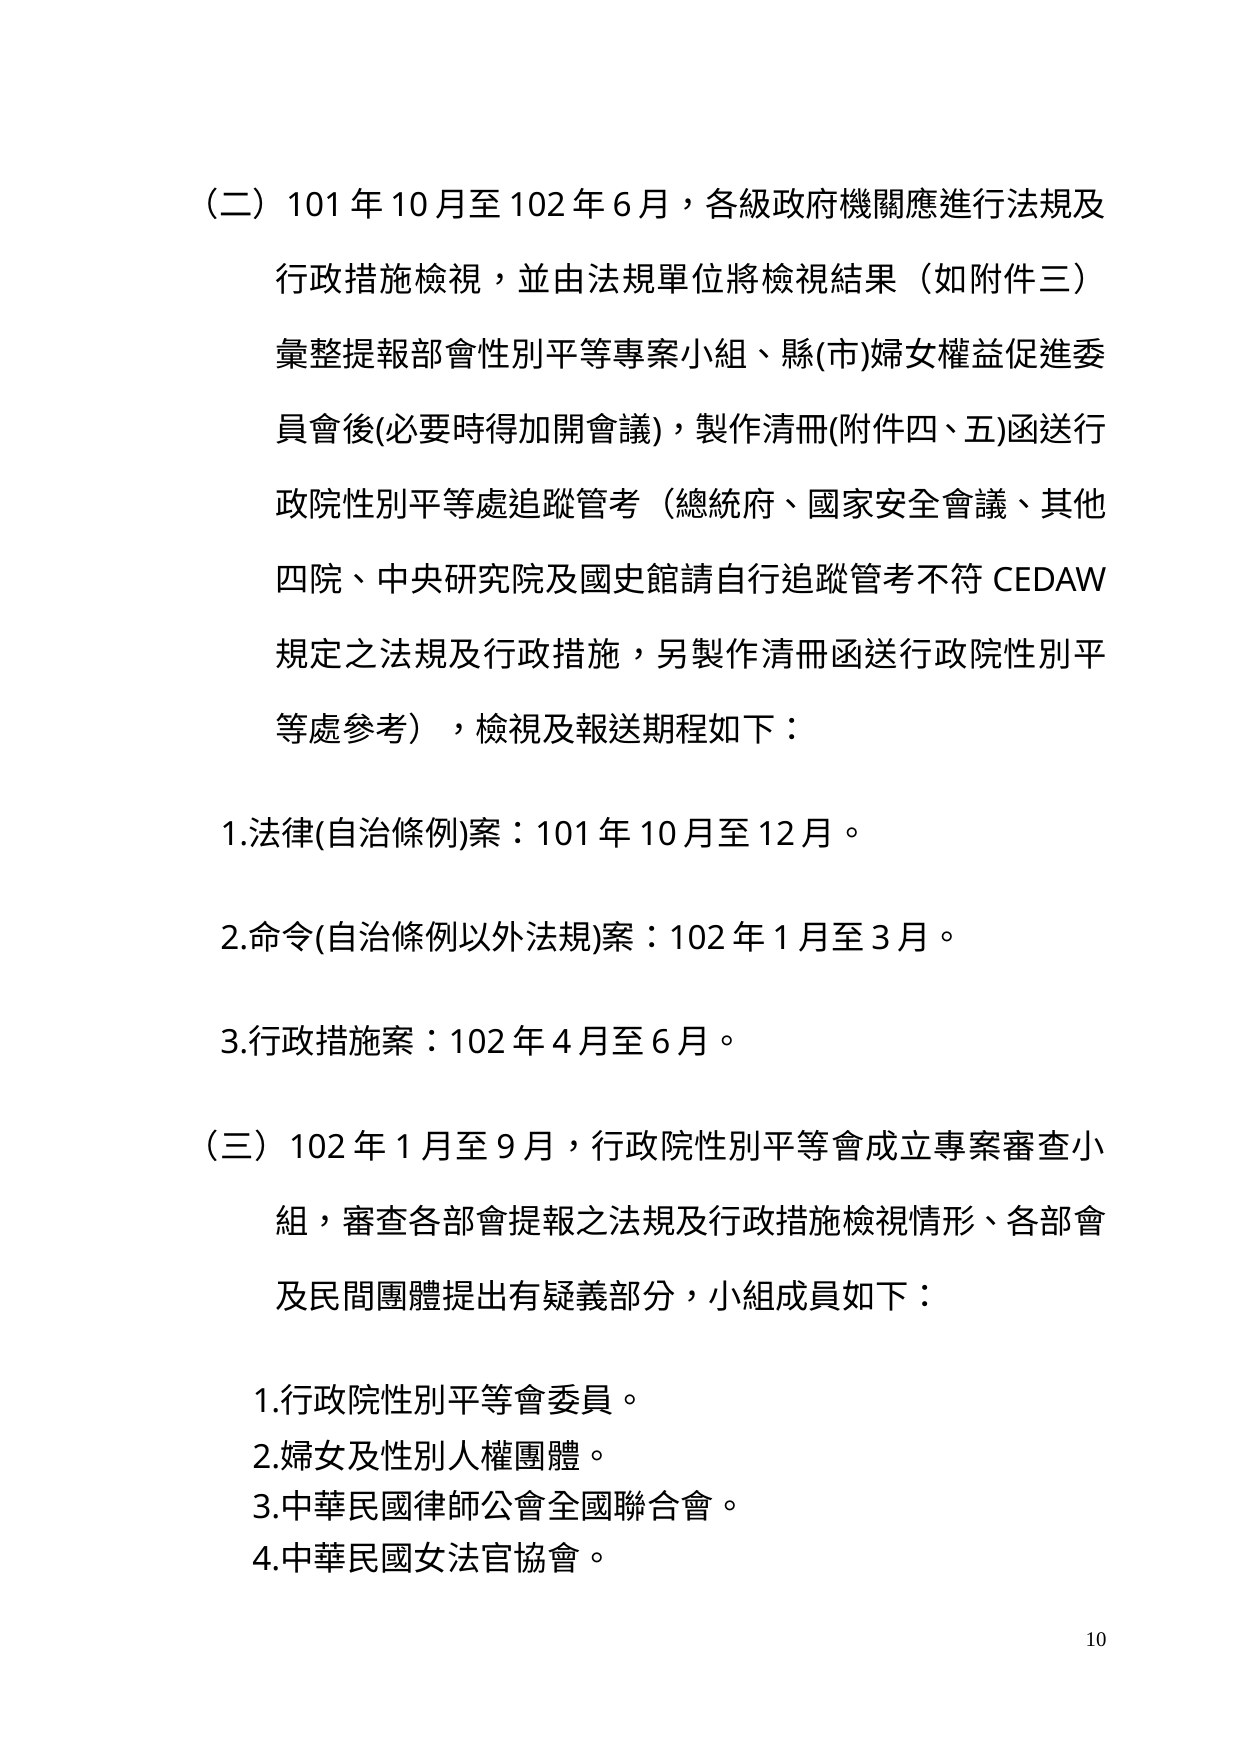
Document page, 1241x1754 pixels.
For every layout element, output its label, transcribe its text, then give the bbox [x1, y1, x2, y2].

text 2.婦女及性別人權團體。 [169, 1435, 969, 1477]
text 3.行政措施案：102年4月至6月。 [186, 1002, 1106, 1077]
text 1.法律(自治條例)案：101年10月至12月。 [186, 794, 1106, 869]
text 4.中華民國女法官協會。 [169, 1529, 969, 1581]
text （二）101年10月至102年6月，各級政府機關應進行法規及行政措施檢視，並由法規單位將檢視結果（如附件三）彙整提報部會性別平等專案小組、縣(市)婦女權益促進委員會後(必要時得加開會議)，製作清冊(附件四、五)函送行政院性別平等處追蹤管考（總統府、國家安全會議、其他四院、中央研究院及國史館請自行追蹤管考不符CEDAW規定之法規及行政措施，另製作清冊函送行政院性別平等處參考），檢視及報送期程如下： [186, 164, 1106, 764]
text 1.行政院性別平等會委員。 [252, 1360, 1106, 1435]
text 2.命令(自治條例以外法規)案：102年1月至3月。 [186, 898, 1106, 973]
text 3.中華民國律師公會全國聯合會。 [169, 1477, 1106, 1529]
text （三）102年1月至9月，行政院性別平等會成立專案審查小組，審查各部會提報之法規及行政措施檢視情形、各部會及民間團體提出有疑義部分，小組成員如下： [186, 1106, 1106, 1331]
